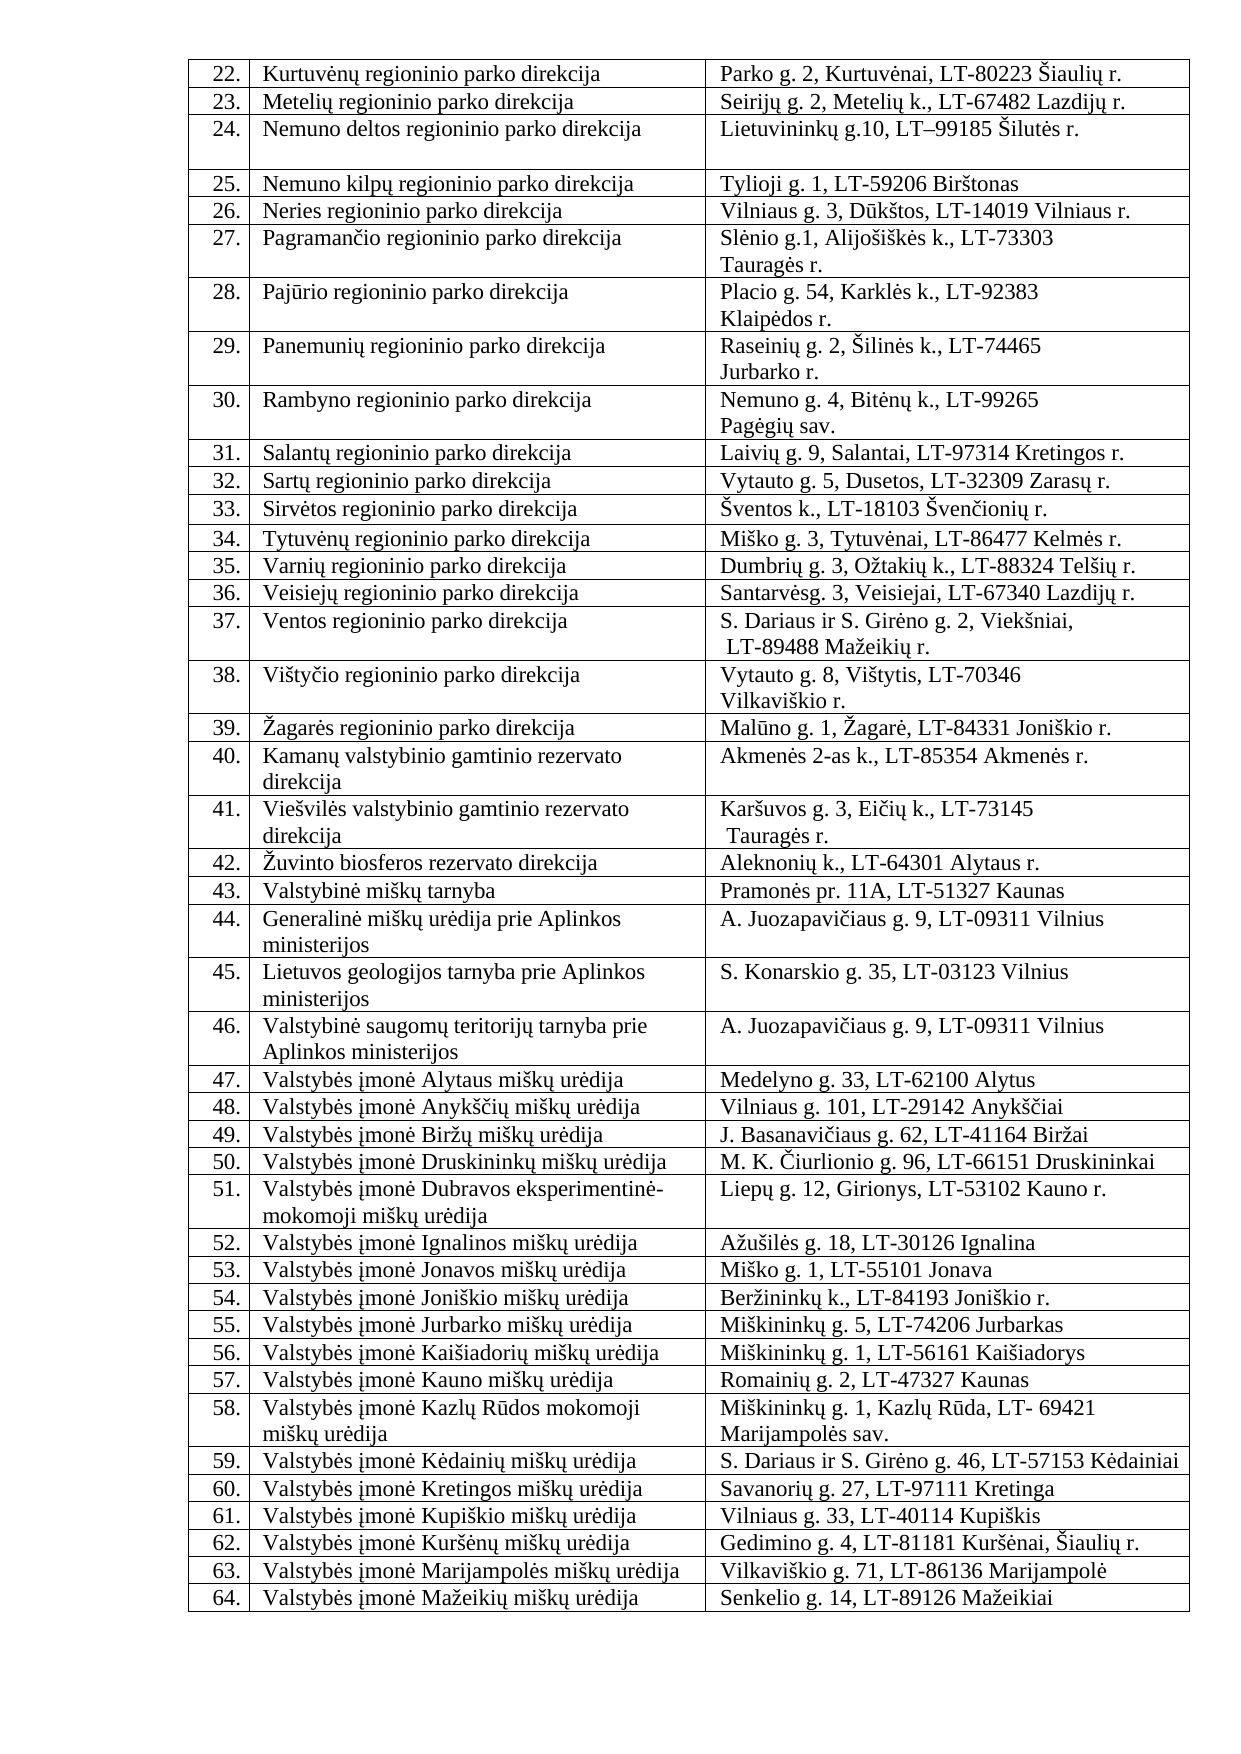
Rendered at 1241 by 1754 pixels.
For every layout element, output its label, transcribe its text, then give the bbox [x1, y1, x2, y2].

table_cell Vilniaus g. 33, LT-40114 Kupiškis [706, 1502, 1189, 1528]
table_cell M. K. Čiurlionio g. 96, LT-66151 Druskininkai [706, 1148, 1189, 1174]
table_cell 59. [189, 1447, 249, 1474]
table_cell 55. [189, 1311, 249, 1338]
table_cell Gedimino g. 4, LT-81181 Kuršėnai, Šiaulių r. [706, 1530, 1189, 1556]
table_cell Kurtuvėnų regioninio parko direkcija [250, 60, 705, 87]
table_cell Žuvinto biosferos rezervato direkcija [250, 849, 705, 876]
table_cell 61. [189, 1502, 249, 1528]
table_cell Šventos k., LT-18103 Švenčionių r. [706, 495, 1189, 524]
table_cell Rambyno regioninio parko direkcija [250, 386, 705, 438]
table_cell Neries regioninio parko direkcija [250, 197, 705, 223]
table_cell 34. [189, 525, 249, 551]
table_cell 26. [189, 197, 249, 223]
table_cell 27. [189, 225, 249, 277]
table_cell Valstybės įmonė Marijampolės miškų urėdija [250, 1557, 705, 1583]
table_cell Vilkaviškio g. 71, LT-86136 Marijampolė [706, 1557, 1189, 1583]
table_cell Žagarės regioninio parko direkcija [250, 714, 705, 741]
table_cell Valstybės įmonė Kaišiadorių miškų urėdija [250, 1339, 705, 1365]
table_cell Savanorių g. 27, LT-97111 Kretinga [706, 1475, 1189, 1501]
table_cell Valstybės įmonė Biržų miškų urėdija [250, 1121, 705, 1147]
table_cell 23. [189, 88, 249, 114]
table_cell 43. [189, 877, 249, 903]
table_cell Valstybės įmonė Anykščių miškų urėdija [250, 1093, 705, 1119]
table_cell Liepų g. 12, Girionys, LT-53102 Kauno r. [706, 1175, 1189, 1228]
table_cell Veisiejų regioninio parko direkcija [250, 580, 705, 606]
table_cell Nemuno kilpų regioninio parko direkcija [250, 170, 705, 196]
table_cell Valstybės įmonė Kupiškio miškų urėdija [250, 1502, 705, 1528]
table_cell 22. [189, 60, 249, 87]
table_cell Varnių regioninio parko direkcija [250, 552, 705, 578]
table_cell Generalinė miškų urėdija prie Aplinkos ministerijos [250, 905, 705, 957]
table_cell Metelių regioninio parko direkcija [250, 88, 705, 114]
table_cell Karšuvos g. 3, Eičių k., LT-73145 Tauragės r. [706, 796, 1189, 848]
table_cell Kamanų valstybinio gamtinio rezervato direkcija [250, 742, 705, 794]
table_cell 45. [189, 958, 249, 1011]
table_cell Placio g. 54, Karklės k., LT-92383 Klaipėdos r. [706, 278, 1189, 331]
table_cell Senkelio g. 14, LT-89126 Mažeikiai [706, 1584, 1189, 1611]
table_cell Sartų regioninio parko direkcija [250, 467, 705, 494]
table_cell Dumbrių g. 3, Ožtakių k., LT-88324 Telšių r. [706, 552, 1189, 578]
table_cell 29. [189, 332, 249, 385]
table_cell Raseinių g. 2, Šilinės k., LT-74465 Jurbarko r. [706, 332, 1189, 385]
table_cell Beržininkų k., LT-84193 Joniškio r. [706, 1284, 1189, 1310]
table_cell Vytauto g. 8, Vištytis, LT-70346 Vilkaviškio r. [706, 661, 1189, 713]
table_cell 63. [189, 1557, 249, 1583]
table_cell 35. [189, 552, 249, 578]
table_cell Seirijų g. 2, Metelių k., LT-67482 Lazdijų r. [706, 88, 1189, 114]
table_cell S. Konarskio g. 35, LT-03123 Vilnius [706, 958, 1189, 1011]
table_cell Laivių g. 9, Salantai, LT-97314 Kretingos r. [706, 440, 1189, 466]
table_cell 51. [189, 1175, 249, 1228]
table_cell Pramonės pr. 11A, LT-51327 Kaunas [706, 877, 1189, 903]
table_cell 38. [189, 661, 249, 713]
table_cell Miškininkų g. 1, LT-56161 Kaišiadorys [706, 1339, 1189, 1365]
table_cell 53. [189, 1257, 249, 1283]
table_cell Miškininkų g. 1, Kazlų Rūda, LT- 69421 Marijampolės sav. [706, 1394, 1189, 1446]
table_cell Vilniaus g. 3, Dūkštos, LT-14019 Vilniaus r. [706, 197, 1189, 223]
table_cell Sirvėtos regioninio parko direkcija [250, 495, 705, 524]
table_cell 62. [189, 1530, 249, 1556]
table_cell 42. [189, 849, 249, 876]
table_cell Ažušilės g. 18, LT-30126 Ignalina [706, 1229, 1189, 1256]
table_cell Miško g. 3, Tytuvėnai, LT-86477 Kelmės r. [706, 525, 1189, 551]
table_cell S. Dariaus ir S. Girėno g. 2, Viekšniai, LT-89488 Mažeikių r. [706, 607, 1189, 659]
table_cell Valstybės įmonė Jurbarko miškų urėdija [250, 1311, 705, 1338]
table_cell Nemuno g. 4, Bitėnų k., LT-99265 Pagėgių sav. [706, 386, 1189, 438]
table_cell Valstybės įmonė Dubravos eksperimentinė-mokomoji miškų urėdija [250, 1175, 705, 1228]
table_cell Pajūrio regioninio parko direkcija [250, 278, 705, 331]
table_cell 58. [189, 1394, 249, 1446]
table_cell 39. [189, 714, 249, 741]
table_cell Valstybės įmonė Kėdainių miškų urėdija [250, 1447, 705, 1474]
table_cell J. Basanavičiaus g. 62, LT-41164 Biržai [706, 1121, 1189, 1147]
table_cell Viešvilės valstybinio gamtinio rezervato direkcija [250, 796, 705, 848]
table_cell 50. [189, 1148, 249, 1174]
table_cell 25. [189, 170, 249, 196]
table_cell Valstybinė miškų tarnyba [250, 877, 705, 903]
table_cell Nemuno deltos regioninio parko direkcija [250, 115, 705, 169]
table_cell 47. [189, 1066, 249, 1092]
table_cell Valstybės įmonė Ignalinos miškų urėdija [250, 1229, 705, 1256]
table_cell 24. [189, 115, 249, 169]
table_cell Santarvėsg. 3, Veisiejai, LT-67340 Lazdijų r. [706, 580, 1189, 606]
table_cell 40. [189, 742, 249, 794]
table_cell Salantų regioninio parko direkcija [250, 440, 705, 466]
table_cell Panemunių regioninio parko direkcija [250, 332, 705, 385]
table_cell Valstybės įmonė Jonavos miškų urėdija [250, 1257, 705, 1283]
table_cell 46. [189, 1012, 249, 1065]
table_cell A. Juozapavičiaus g. 9, LT-09311 Vilnius [706, 1012, 1189, 1065]
table_cell 60. [189, 1475, 249, 1501]
table_cell Valstybės įmonė Kazlų Rūdos mokomoji miškų urėdija [250, 1394, 705, 1446]
table_cell Malūno g. 1, Žagarė, LT-84331 Joniškio r. [706, 714, 1189, 741]
table_cell 41. [189, 796, 249, 848]
table_cell Miško g. 1, LT-55101 Jonava [706, 1257, 1189, 1283]
table_cell Miškininkų g. 5, LT-74206 Jurbarkas [706, 1311, 1189, 1338]
table_cell Tylioji g. 1, LT-59206 Birštonas [706, 170, 1189, 196]
table_cell 56. [189, 1339, 249, 1365]
table_cell 36. [189, 580, 249, 606]
table_cell 44. [189, 905, 249, 957]
table_cell Valstybinė saugomų teritorijų tarnyba prie Aplinkos ministerijos [250, 1012, 705, 1065]
table_cell Valstybės įmonė Druskininkų miškų urėdija [250, 1148, 705, 1174]
table_cell Vilniaus g. 101, LT-29142 Anykščiai [706, 1093, 1189, 1119]
table_cell 54. [189, 1284, 249, 1310]
table_cell 52. [189, 1229, 249, 1256]
table_cell Lietuvos geologijos tarnyba prie Aplinkos ministerijos [250, 958, 705, 1011]
table_cell 33. [189, 495, 249, 524]
table_cell Tytuvėnų regioninio parko direkcija [250, 525, 705, 551]
table_cell 49. [189, 1121, 249, 1147]
table_cell Romainių g. 2, LT-47327 Kaunas [706, 1366, 1189, 1392]
table_cell Valstybės įmonė Kretingos miškų urėdija [250, 1475, 705, 1501]
table_cell Akmenės 2-as k., LT-85354 Akmenės r. [706, 742, 1189, 794]
table_cell S. Dariaus ir S. Girėno g. 46, LT-57153 Kėdainiai [706, 1447, 1189, 1474]
table_cell Lietuvininkų g.10, LT–99185 Šilutės r. [706, 115, 1189, 169]
table_cell Medelyno g. 33, LT-62100 Alytus [706, 1066, 1189, 1092]
table_cell 28. [189, 278, 249, 331]
table_cell Valstybės įmonė Mažeikių miškų urėdija [250, 1584, 705, 1611]
table_cell Slėnio g.1, Alijošiškės k., LT-73303 Tauragės r. [706, 225, 1189, 277]
table_cell 31. [189, 440, 249, 466]
table_cell 30. [189, 386, 249, 438]
table_cell 48. [189, 1093, 249, 1119]
table_cell Ventos regioninio parko direkcija [250, 607, 705, 659]
table_cell Valstybės įmonė Alytaus miškų urėdija [250, 1066, 705, 1092]
table_cell 57. [189, 1366, 249, 1392]
table_cell 32. [189, 467, 249, 494]
table_cell A. Juozapavičiaus g. 9, LT-09311 Vilnius [706, 905, 1189, 957]
table_cell Valstybės įmonė Joniškio miškų urėdija [250, 1284, 705, 1310]
table_cell 64. [189, 1584, 249, 1611]
table_cell Valstybės įmonė Kuršėnų miškų urėdija [250, 1530, 705, 1556]
table_cell Valstybės įmonė Kauno miškų urėdija [250, 1366, 705, 1392]
table_cell Pagramančio regioninio parko direkcija [250, 225, 705, 277]
table_cell 37. [189, 607, 249, 659]
table_cell Vištyčio regioninio parko direkcija [250, 661, 705, 713]
